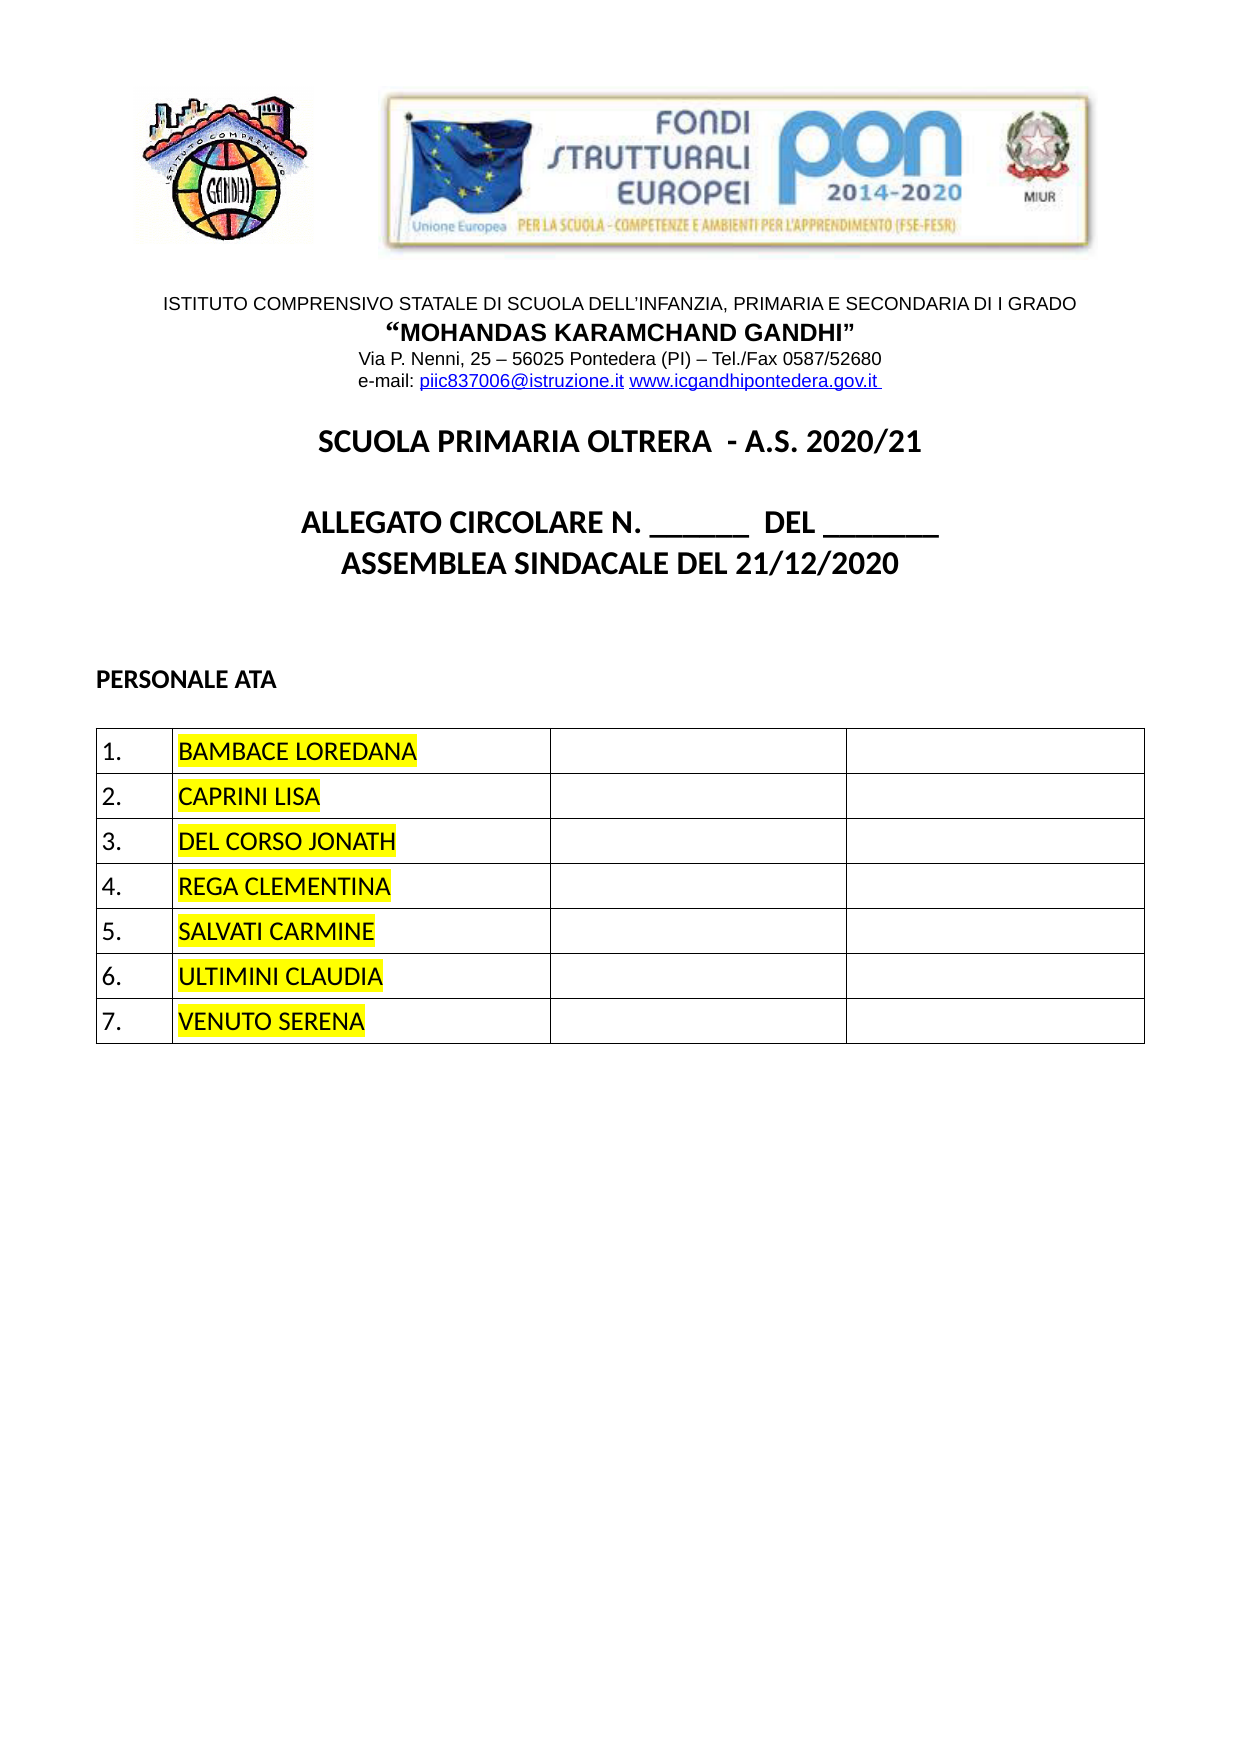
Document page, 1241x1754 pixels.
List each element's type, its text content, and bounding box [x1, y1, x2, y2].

table_cell [551, 999, 846, 1043]
table_cell [847, 999, 1144, 1043]
table_cell [847, 819, 1144, 863]
table_cell 5. [97, 909, 172, 953]
table_cell DEL CORSO JONATH [173, 819, 550, 863]
table_cell [847, 864, 1144, 908]
table_cell [551, 954, 846, 998]
table_cell [847, 909, 1144, 953]
table_cell 7. [97, 999, 172, 1043]
table_cell 4. [97, 864, 172, 908]
table_cell REGA CLEMENTINA [173, 864, 550, 908]
table_cell CAPRINI LISA [173, 774, 550, 818]
table_cell [551, 774, 846, 818]
text Via P. Nenni, 25 – 56025 Pontedera (PI) – Tel./Fax 0587/52680 [96, 348, 1144, 369]
text “MOHANDAS KARAMCHAND GANDHI” [96, 314, 1144, 348]
table_header BAMBACE LOREDANA [173, 729, 550, 773]
text PERSONALE ATA [96, 662, 1144, 695]
table_cell ULTIMINI CLAUDIA [173, 954, 550, 998]
table_cell 6. [97, 954, 172, 998]
table_cell [847, 954, 1144, 998]
text ASSEMBLEA SINDACALE DEL 21/12/2020 [96, 542, 1144, 583]
text SCUOLA PRIMARIA OLTRERA - A.S. 2020/21 [96, 420, 1144, 461]
text ALLEGATO CIRCOLARE N. ______ DEL _______ [96, 501, 1144, 542]
table_header [551, 729, 846, 773]
table_header 1. [97, 729, 172, 773]
table_cell VENUTO SERENA [173, 999, 550, 1043]
table_cell [551, 864, 846, 908]
table_header [847, 729, 1144, 773]
text e-mail: piic837006@istruzione.it www.icgandhipontedera.gov.it [96, 369, 1144, 391]
table_cell 3. [97, 819, 172, 863]
text ISTITUTO COMPRENSIVO STATALE DI SCUOLA DELL’INFANZIA, PRIMARIA E SECONDARIA DI I GRADO [96, 293, 1144, 314]
table_cell [551, 909, 846, 953]
table_cell SALVATI CARMINE [173, 909, 550, 953]
table_cell [551, 819, 846, 863]
table_cell 2. [97, 774, 172, 818]
table_cell [847, 774, 1144, 818]
